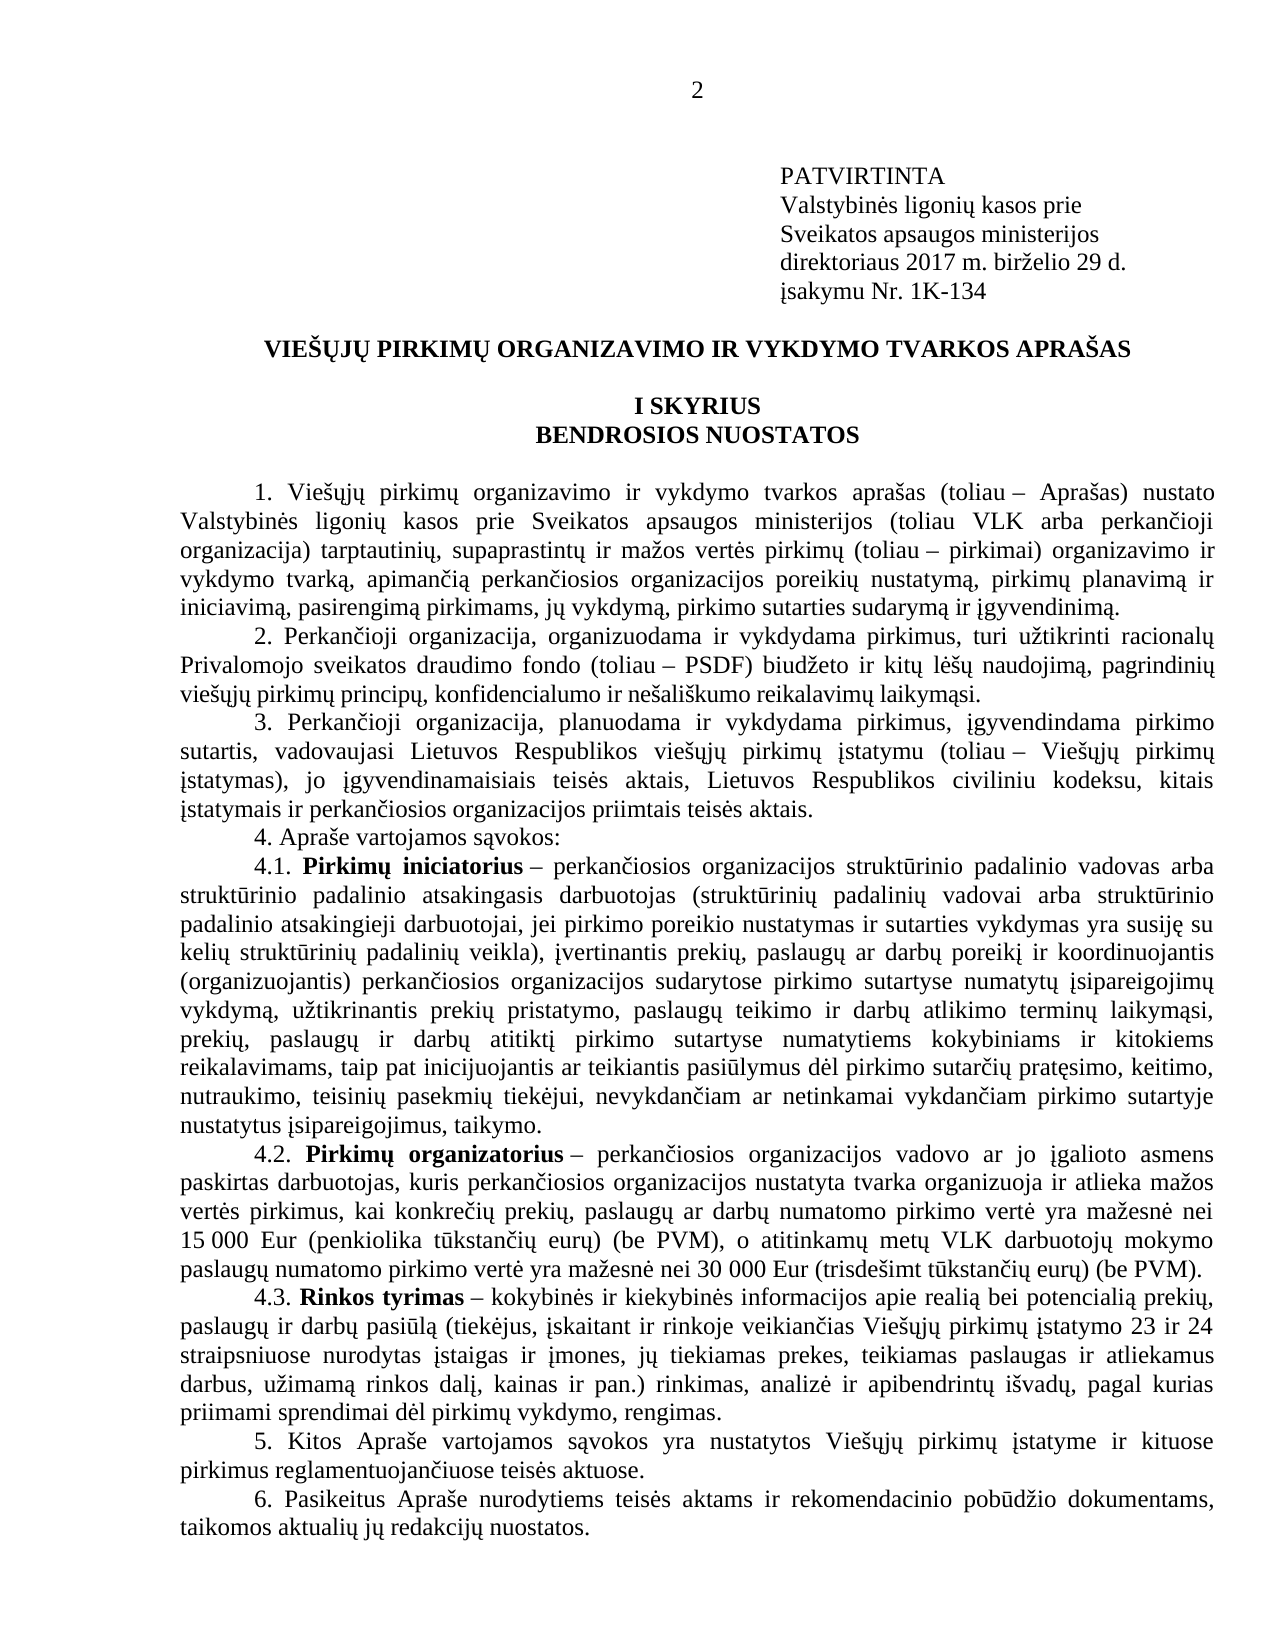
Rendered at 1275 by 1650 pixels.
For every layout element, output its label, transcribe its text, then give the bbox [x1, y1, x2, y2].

text 4.1. Pirkimų iniciatorius – perkančiosios organizacijos struktūrinio padalinio vadovas arba struktūrinio padalinio atsakingasis darbuotojas (struktūrinių padalinių vadovai arba struktūrinio padalinio atsakingieji darbuotojai, jei pirkimo poreikio nustatymas ir sutarties vykdymas yra susiję su kelių struktūrinių padalinių veikla), įvertinantis prekių, paslaugų ar darbų poreikį ir koordinuojantis (organizuojantis) perkančiosios organizacijos sudarytose pirkimo sutartyse numatytų įsipareigojimų vykdymą, užtikrinantis prekių pristatymo, paslaugų teikimo ir darbų atlikimo terminų laikymąsi, prekių, paslaugų ir darbų atitiktį pirkimo sutartyse numatytiems kokybiniams ir kitokiems reikalavimams, taip pat inicijuojantis ar teikiantis pasiūlymus dėl pirkimo sutarčių pratęsimo, keitimo, nutraukimo, teisinių pasekmių tiekėjui, nevykdančiam ar netinkamai vykdančiam pirkimo sutartyje nustatytus įsipareigojimus, taikymo. [180, 851, 1215, 1139]
text 3. Perkančioji organizacija, planuodama ir vykdydama pirkimus, įgyvendindama pirkimo sutartis, vadovaujasi Lietuvos Respublikos viešųjų pirkimų įstatymu (toliau – Viešųjų pirkimų įstatymas), jo įgyvendinamaisiais teisės aktais, Lietuvos Respublikos civiliniu kodeksu, kitais įstatymais ir perkančiosios organizacijos priimtais teisės aktais. [180, 707, 1215, 822]
text 6. Pasikeitus Apraše nurodytiems teisės aktams ir rekomendacinio pobūdžio dokumentams, taikomos aktualių jų redakcijų nuostatos. [180, 1484, 1215, 1541]
text 2. Perkančioji organizacija, organizuodama ir vykdydama pirkimus, turi užtikrinti racionalų Privalomojo sveikatos draudimo fondo (toliau – PSDF) biudžeto ir kitų lėšų naudojimą, pagrindinių viešųjų pirkimų principų, konfidencialumo ir nešališkumo reikalavimų laikymąsi. [180, 621, 1215, 707]
text Sveikatos apsaugos ministerijos [644, 219, 1215, 247]
text Valstybinės ligonių kasos prie [644, 190, 1215, 219]
text 4. Apraše vartojamos sąvokos: [180, 822, 1215, 851]
text įsakymu Nr. 1K-134 [644, 276, 1215, 305]
text VIEŠŲJŲ PIRKIMŲ ORGANIZAVIMO IR VYKDYMO TVARKOS APRAŠAS [180, 334, 1215, 362]
text PATVIRTINTA [644, 161, 1215, 190]
text 4.2. Pirkimų organizatorius – perkančiosios organizacijos vadovo ar jo įgalioto asmens paskirtas darbuotojas, kuris perkančiosios organizacijos nustatyta tvarka organizuoja ir atlieka mažos vertės pirkimus, kai konkrečių prekių, paslaugų ar darbų numatomo pirkimo vertė yra mažesnė nei 15 000 Eur (penkiolika tūkstančių eurų) (be PVM), o atitinkamų metų VLK darbuotojų mokymo paslaugų numatomo pirkimo vertė yra mažesnė nei 30 000 Eur (trisdešimt tūkstančių eurų) (be PVM). [180, 1139, 1215, 1282]
text I SKYRIUS [180, 391, 1215, 420]
text 1. Viešųjų pirkimų organizavimo ir vykdymo tvarkos aprašas (toliau – Aprašas) nustato Valstybinės ligonių kasos prie Sveikatos apsaugos ministerijos (toliau VLK arba perkančioji organizacija) tarptautinių, supaprastintų ir mažos vertės pirkimų (toliau – pirkimai) organizavimo ir vykdymo tvarką, apimančią perkančiosios organizacijos poreikių nustatymą, pirkimų planavimą ir iniciavimą, pasirengimą pirkimams, jų vykdymą, pirkimo sutarties sudarymą ir įgyvendinimą. [180, 477, 1215, 621]
text 4.3. Rinkos tyrimas – kokybinės ir kiekybinės informacijos apie realią bei potencialią prekių, paslaugų ir darbų pasiūlą (tiekėjus, įskaitant ir rinkoje veikiančias Viešųjų pirkimų įstatymo 23 ir 24 straipsniuose nurodytas įstaigas ir įmones, jų tiekiamas prekes, teikiamas paslaugas ir atliekamus darbus, užimamą rinkos dalį, kainas ir pan.) rinkimas, analizė ir apibendrintų išvadų, pagal kurias priimami sprendimai dėl pirkimų vykdymo, rengimas. [180, 1282, 1215, 1426]
text direktoriaus 2017 m. birželio 29 d. [644, 247, 1215, 276]
text 5. Kitos Apraše vartojamos sąvokos yra nustatytos Viešųjų pirkimų įstatyme ir kituose pirkimus reglamentuojančiuose teisės aktuose. [180, 1426, 1215, 1484]
text BENDROSIOS NUOSTATOS [180, 420, 1215, 449]
